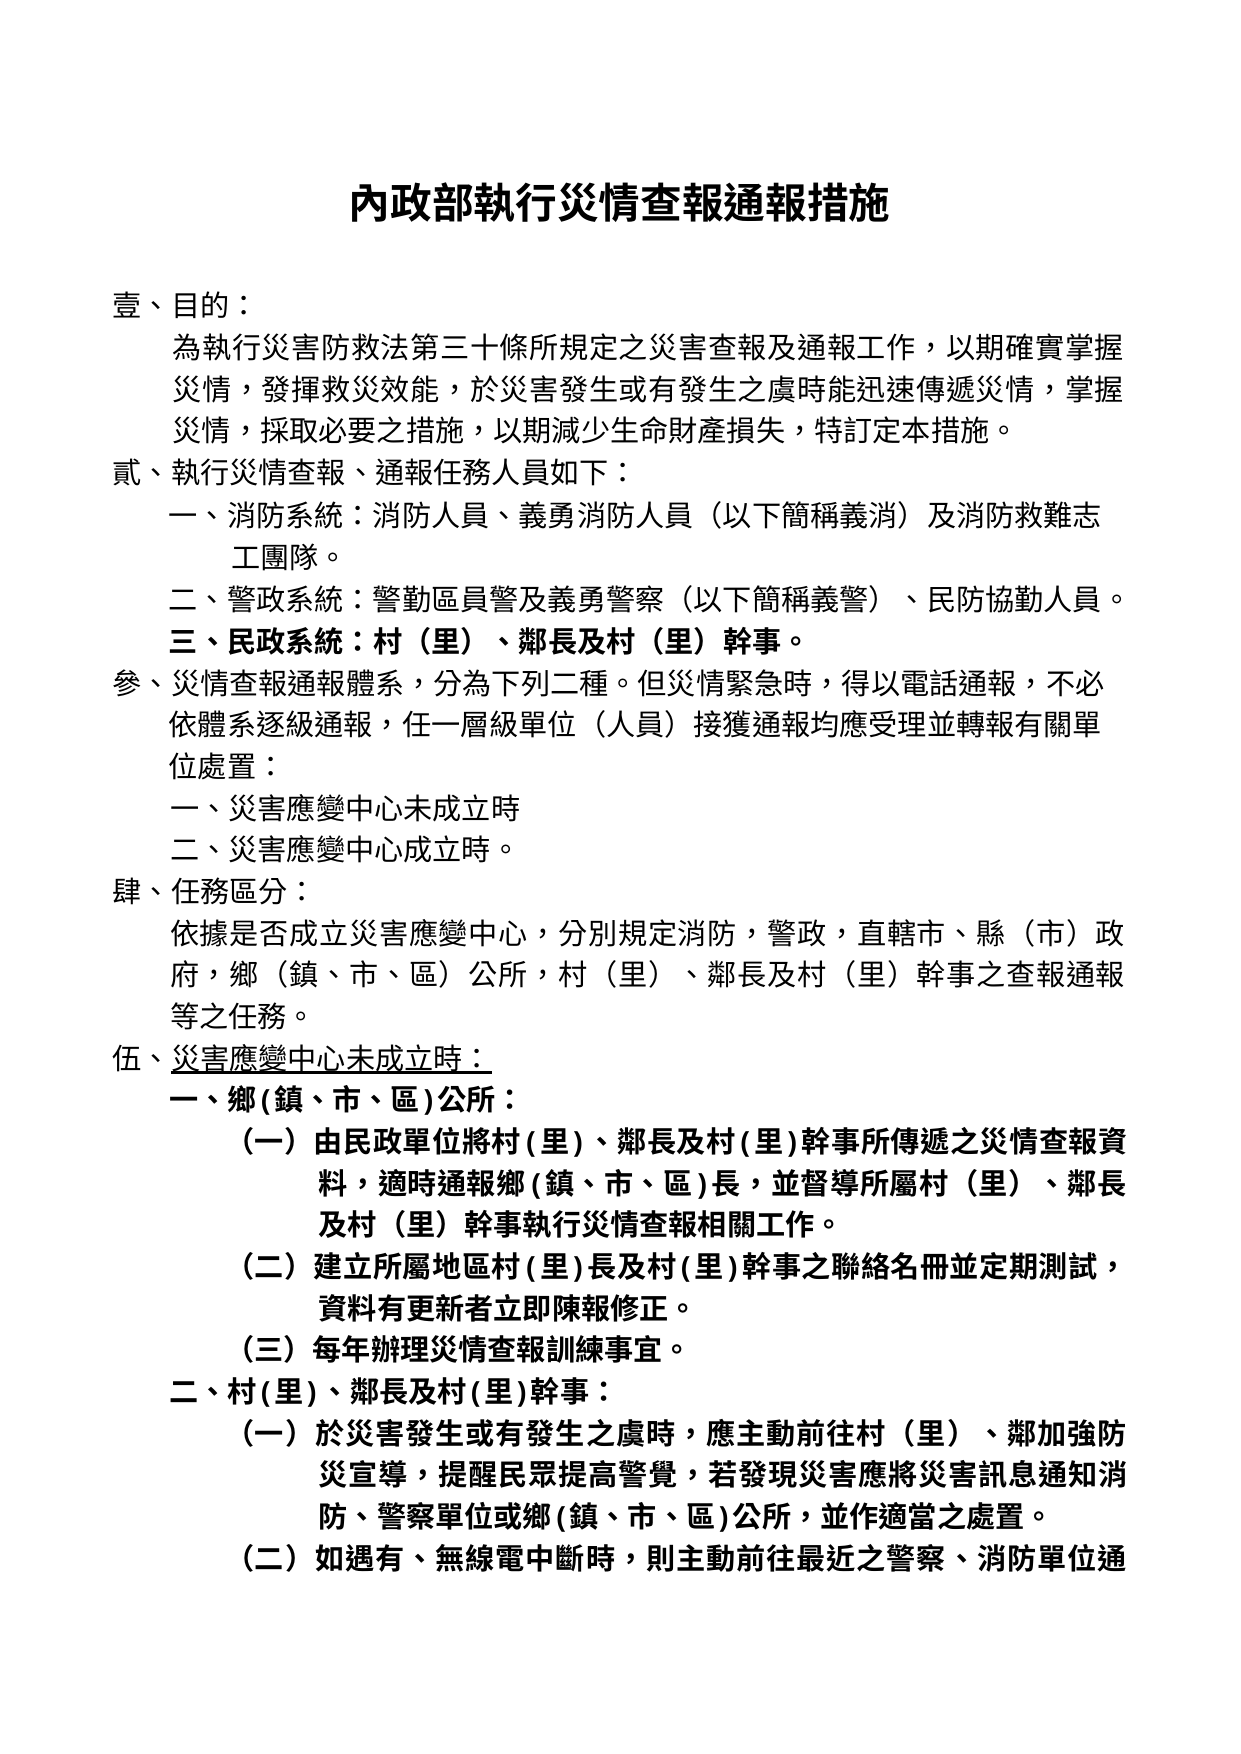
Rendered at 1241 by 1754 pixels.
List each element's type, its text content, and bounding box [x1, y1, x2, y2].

text 貳、執行災情查報、通報任務人員如下： [112, 450, 1128, 492]
text 肆、任務區分： [112, 869, 1128, 911]
text （二）如遇有、無線電中斷時，則主動前往最近之警察、消防單位通 [225, 1536, 1128, 1577]
text 為執行災害防救法第三十條所規定之災害查報及通報工作，以期確實掌握災情，發揮救災效能，於災害發生或有發生之虞時能迅速傳遞災情，掌握災情，採取必要之措施，以期減少生命財產損失，特訂定本措施。 [172, 325, 1128, 450]
text （一）由民政單位將村(里)、鄰長及村(里)幹事所傳遞之災情查報資料，適時通報鄉(鎮、市、區)長，並督導所屬村（里）、鄰長及村（里）幹事執行災情查報相關工作。 [225, 1119, 1128, 1244]
text 二、警政系統：警勤區員警及義勇警察（以下簡稱義警）、民防協勤人員。 [168, 577, 1128, 619]
text 依據是否成立災害應變中心，分別規定消防，警政，直轄市、縣（市）政府，鄉（鎮、市、區）公所，村（里）、鄰長及村（里）幹事之查報通報等之任務。 [170, 911, 1128, 1036]
text 一、消防系統：消防人員、義勇消防人員（以下簡稱義消）及消防救難志工團隊。 [168, 492, 1128, 577]
text 壹、目的： [112, 283, 1128, 325]
text 二、村(里)、鄰長及村(里)幹事： [169, 1369, 1128, 1411]
text 一、災害應變中心未成立時 [170, 786, 1128, 827]
text （三）每年辦理災情查報訓練事宜。 [225, 1327, 1128, 1369]
text 伍、災害應變中心未成立時： [112, 1036, 1128, 1077]
text （一）於災害發生或有發生之虞時，應主動前往村（里）、鄰加強防災宣導，提醒民眾提高警覺，若發現災害應將災害訊息通知消防、警察單位或鄉(鎮、市、區)公所，並作適當之處置。 [225, 1411, 1128, 1536]
text （二）建立所屬地區村(里)長及村(里)幹事之聯絡名冊並定期測試，資料有更新者立即陳報修正。 [225, 1244, 1128, 1327]
text 二、災害應變中心成立時。 [170, 827, 1128, 869]
text 三、民政系統：村（里）、鄰長及村（里）幹事。 [150, 619, 1128, 661]
subtitle 內政部執行災情查報通報措施 [75, 158, 1163, 221]
text 一、鄉(鎮、市、區)公所： [169, 1077, 1128, 1119]
text 參、災情查報通報體系，分為下列二種。但災情緊急時，得以電話通報，不必依體系逐級通報，任一層級單位（人員）接獲通報均應受理並轉報有關單位處置： [112, 661, 1128, 786]
